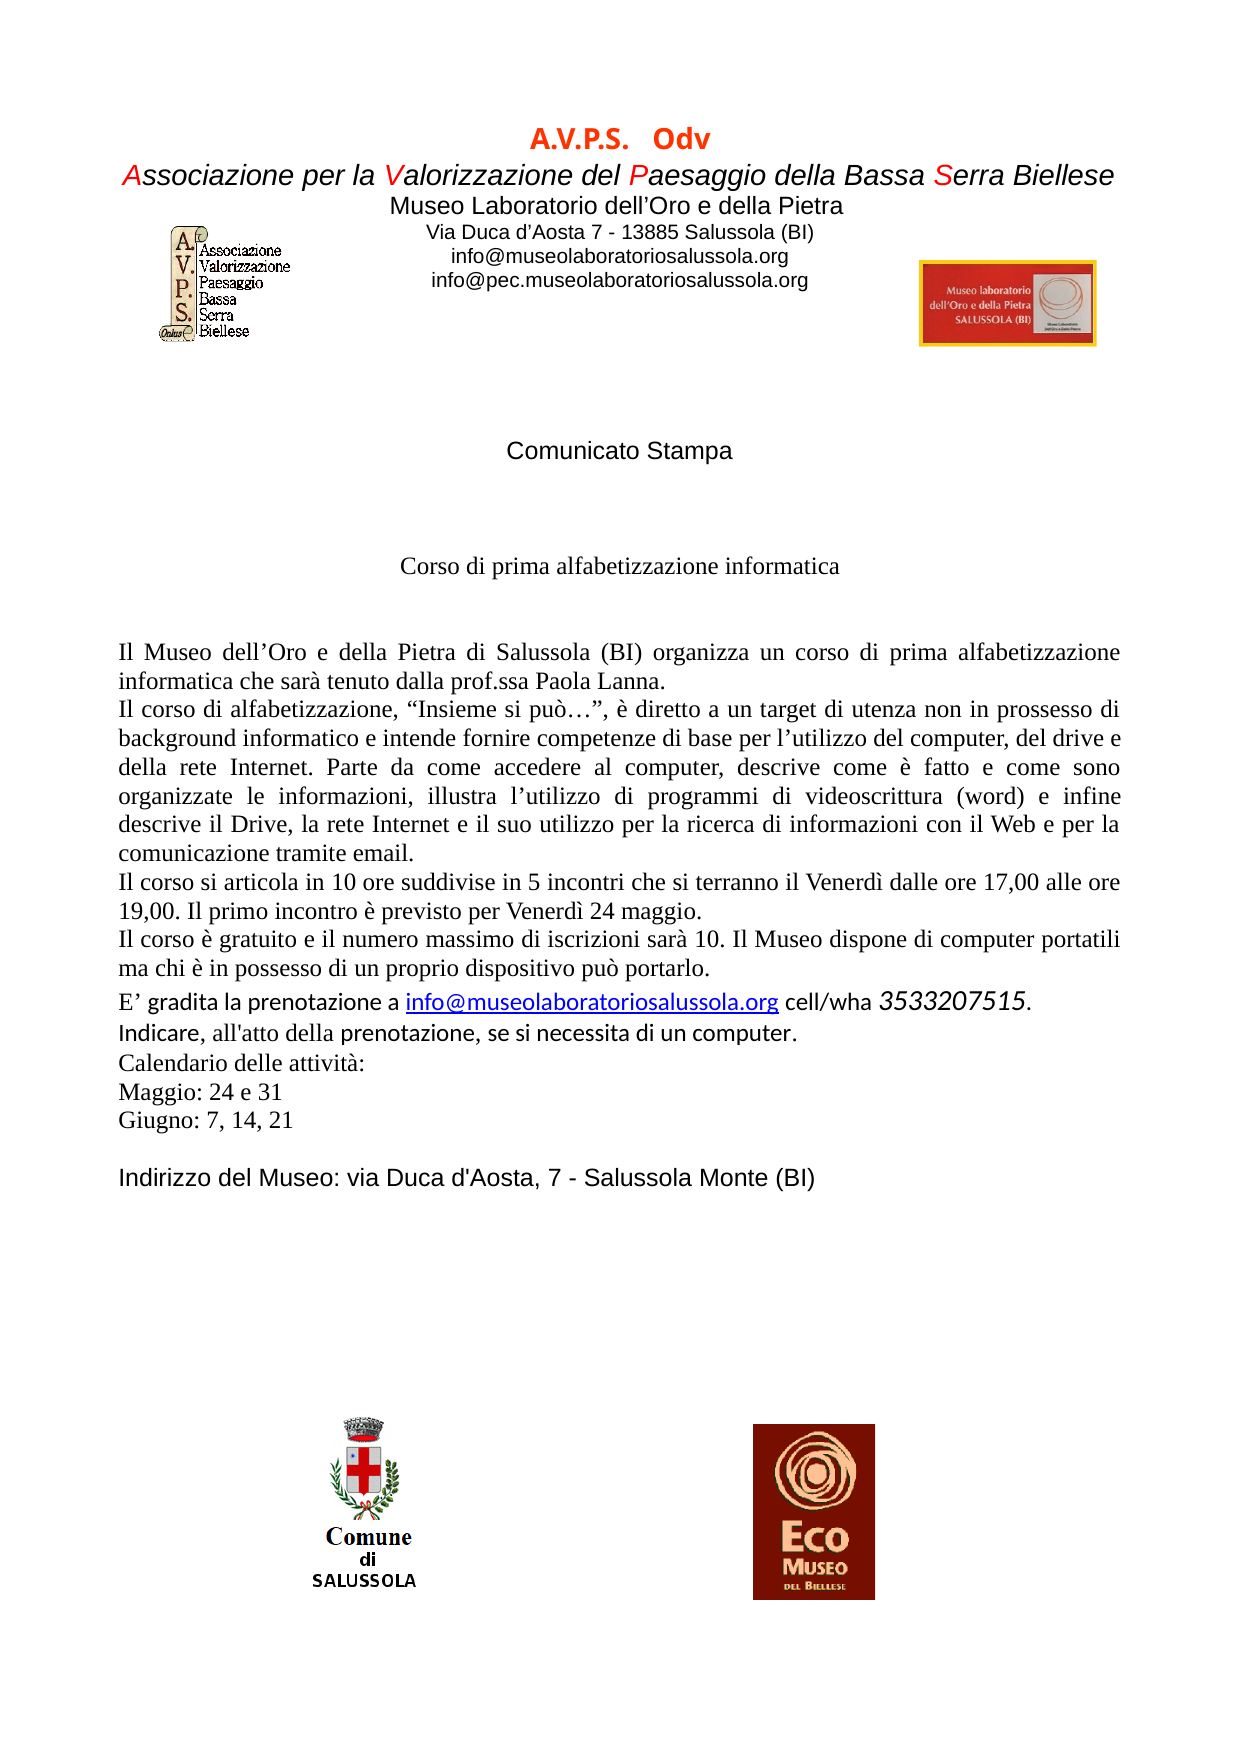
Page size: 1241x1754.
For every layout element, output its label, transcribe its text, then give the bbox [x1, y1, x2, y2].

text Il corso è gratuito e il numero massimo di iscrizioni sarà 10. Il Museo dispone di computer portatili ma chi è in possesso di un proprio dispositivo può portarlo. [118, 924, 1122, 982]
text Calendario delle attività: [118, 1048, 1122, 1077]
text [118, 244, 159, 268]
text Indirizzo del Museo: via Duca d'Aosta, 7 - Salussola Monte (BI) [118, 1163, 1122, 1192]
picture [753, 1424, 876, 1600]
text Maggio: 24 e 31 [118, 1077, 1122, 1106]
picture [305, 1417, 429, 1617]
text Museo Laboratorio dell’Oro e della Pietra [118, 191, 1122, 220]
text Indicare, all'atto della prenotazione, se si necessita di un computer. [118, 1018, 1122, 1048]
text Il Museo dell’Oro e della Pietra di Salussola (BI) organizza un corso di prima alfabetizzazione informatica che sarà tenuto dalla prof.ssa Paola Lanna. [118, 637, 1122, 694]
picture [918, 260, 1097, 347]
text Giugno: 7, 14, 21 [118, 1106, 1122, 1134]
picture [159, 226, 291, 342]
text E’ gradita la prenotazione a info@museolaboratoriosalussola.org cell/wha 3533207515. [118, 982, 1122, 1018]
text info@pec.museolaboratoriosalussola.org [291, 268, 918, 292]
text Il corso si articola in 10 ore suddivise in 5 incontri che si terranno il Venerdì dalle ore 17,00 alle ore 19,00. Il primo incontro è previsto per Venerdì 24 maggio. [118, 867, 1122, 924]
text A.V.P.S. Odv [118, 118, 1122, 158]
text info@museolaboratoriosalussola.org [291, 244, 1122, 268]
text Il corso di alfabetizzazione, “Insieme si può…”, è diretto a un target di utenza non in prossesso di background informatico e intende fornire competenze di base per l’utilizzo del computer, del drive e della rete Internet. Parte da come accedere al computer, descrive come è fatto e come sono organizzate le informazioni, illustra l’utilizzo di programmi di videoscrittura (word) e infine descrive il Drive, la rete Internet e il suo utilizzo per la ricerca di informazioni con il Web e per la comunicazione tramite email. [118, 694, 1122, 867]
text Associazione per la Valorizzazione del Paesaggio della Bassa Serra Biellese [118, 158, 1122, 191]
text Corso di prima alfabetizzazione informatica [118, 551, 1122, 579]
text Via Duca d’Aosta 7 - 13885 Salussola (BI) [118, 220, 1122, 244]
text Comunicato Stampa [118, 436, 1122, 464]
text [118, 268, 159, 292]
